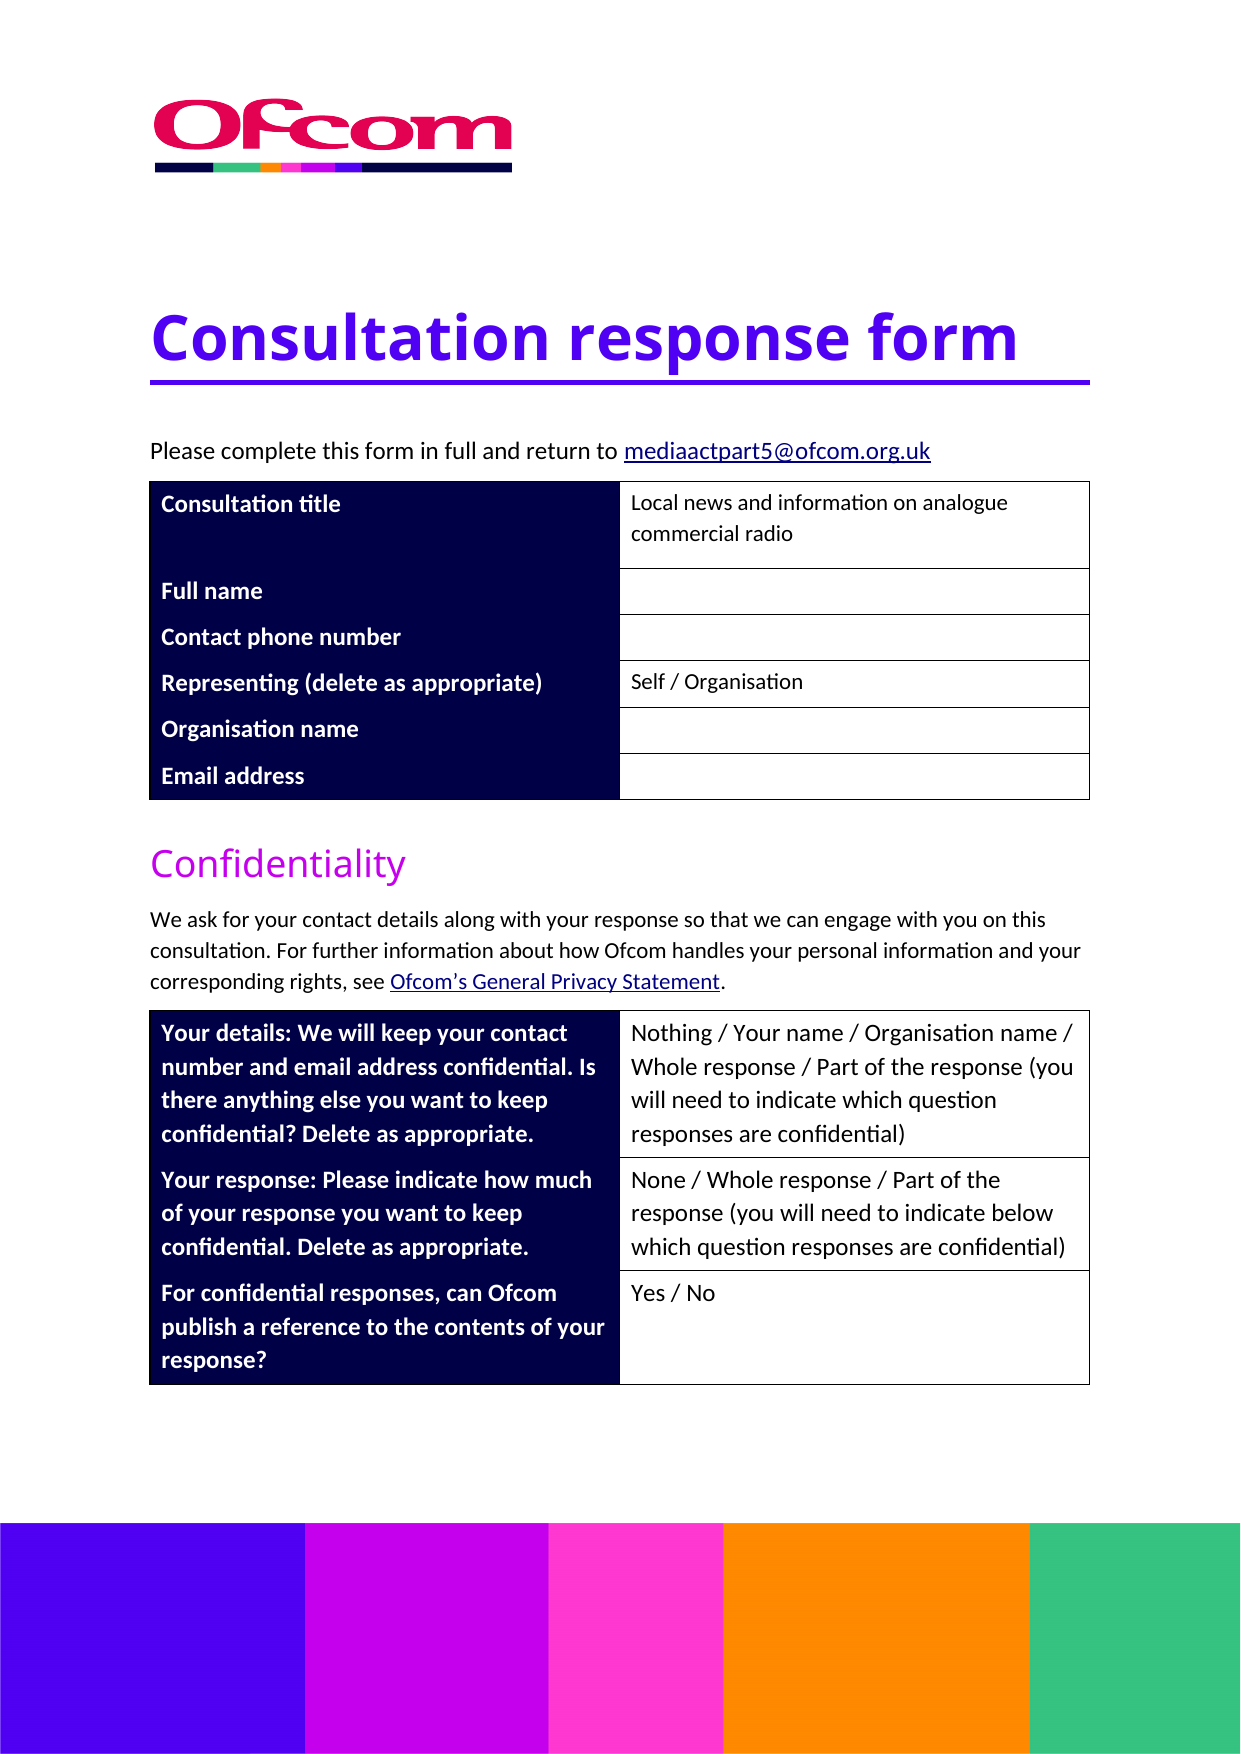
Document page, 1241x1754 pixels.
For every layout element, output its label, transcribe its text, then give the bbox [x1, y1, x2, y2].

table_cell Your response: Please indicate how much of your response you want to keep confidential. Delete as appropriate. [151, 1157, 619, 1270]
table_cell Contact phone number [151, 614, 619, 660]
table_cell For confidential responses, can Ofcom publish a reference to the contents of your response? [151, 1270, 619, 1384]
table_cell Email address [151, 753, 619, 799]
text Please complete this form in full and return to mediaactpart5@ofcom.org.uk [150, 435, 1090, 466]
table_cell [620, 615, 1089, 660]
subtitle Confidentiality [150, 838, 1090, 889]
table_header Consultation title [151, 482, 619, 568]
table_header Local news and information on analogue commercial radio [620, 482, 1089, 568]
table_cell [620, 569, 1089, 614]
table_cell Self / Organisation [620, 661, 1089, 707]
table_cell [620, 708, 1089, 753]
table_header Nothing / Your name / Organisation name / Whole response / Part of the response (you will need to indicate which question responses are confidential) [620, 1011, 1089, 1157]
text We ask for your contact details along with your response so that we can engage with you on this consultation. For further information about how Ofcom handles your personal information and your corresponding rights, see Ofcom’s General Privacy Statement. [150, 905, 1090, 995]
title Consultation response form [150, 293, 1090, 380]
table_cell Yes / No [620, 1271, 1089, 1384]
table_cell Full name [151, 568, 619, 614]
table_header Your details: We will keep your contact number and email address confidential. Is there anything else you want to keep confidential? Delete as appropriate. [151, 1011, 619, 1157]
table_cell None / Whole response / Part of the response (you will need to indicate below which question responses are confidential) [620, 1158, 1089, 1270]
table_cell Representing (delete as appropriate) [151, 660, 619, 707]
table_cell Organisation name [151, 707, 619, 753]
table_cell [620, 754, 1089, 799]
